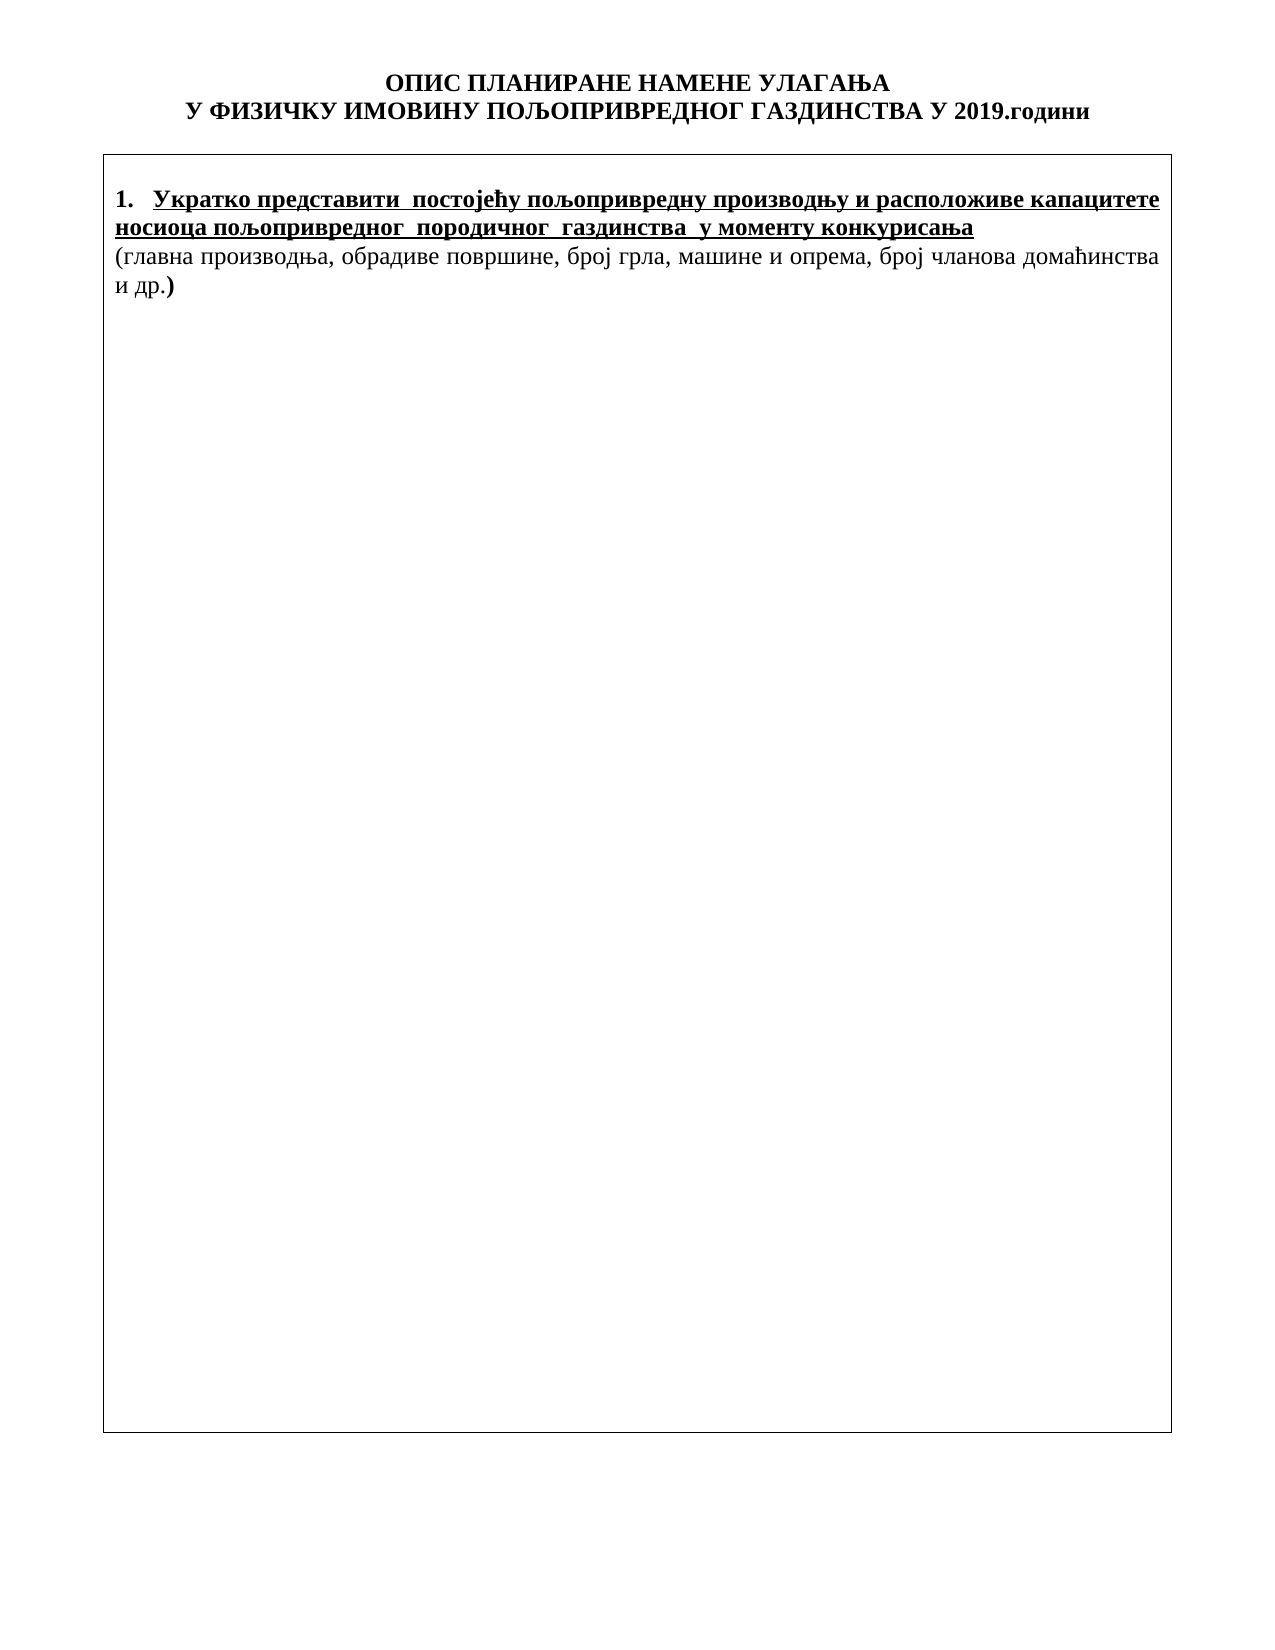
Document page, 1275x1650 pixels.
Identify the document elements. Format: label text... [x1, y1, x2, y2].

text ОПИС ПЛАНИРАНЕ НАМЕНЕ УЛАГАЊА [118, 68, 1157, 96]
text У ФИЗИЧКУ ИМОВИНУ ПОЉОПРИВРЕДНОГ ГАЗДИНСТВА У 2019.години [118, 96, 1157, 125]
table_header 1. Укратко представити постојећу пољопривредну производњу и расположиве капацитете носиоца пољопривредног породичног газдинства у моменту конкурисања (главна производња, обрадиве површине, број грла, машине и опрема, број чланова домаћинства и др.) [104, 155, 1171, 1432]
